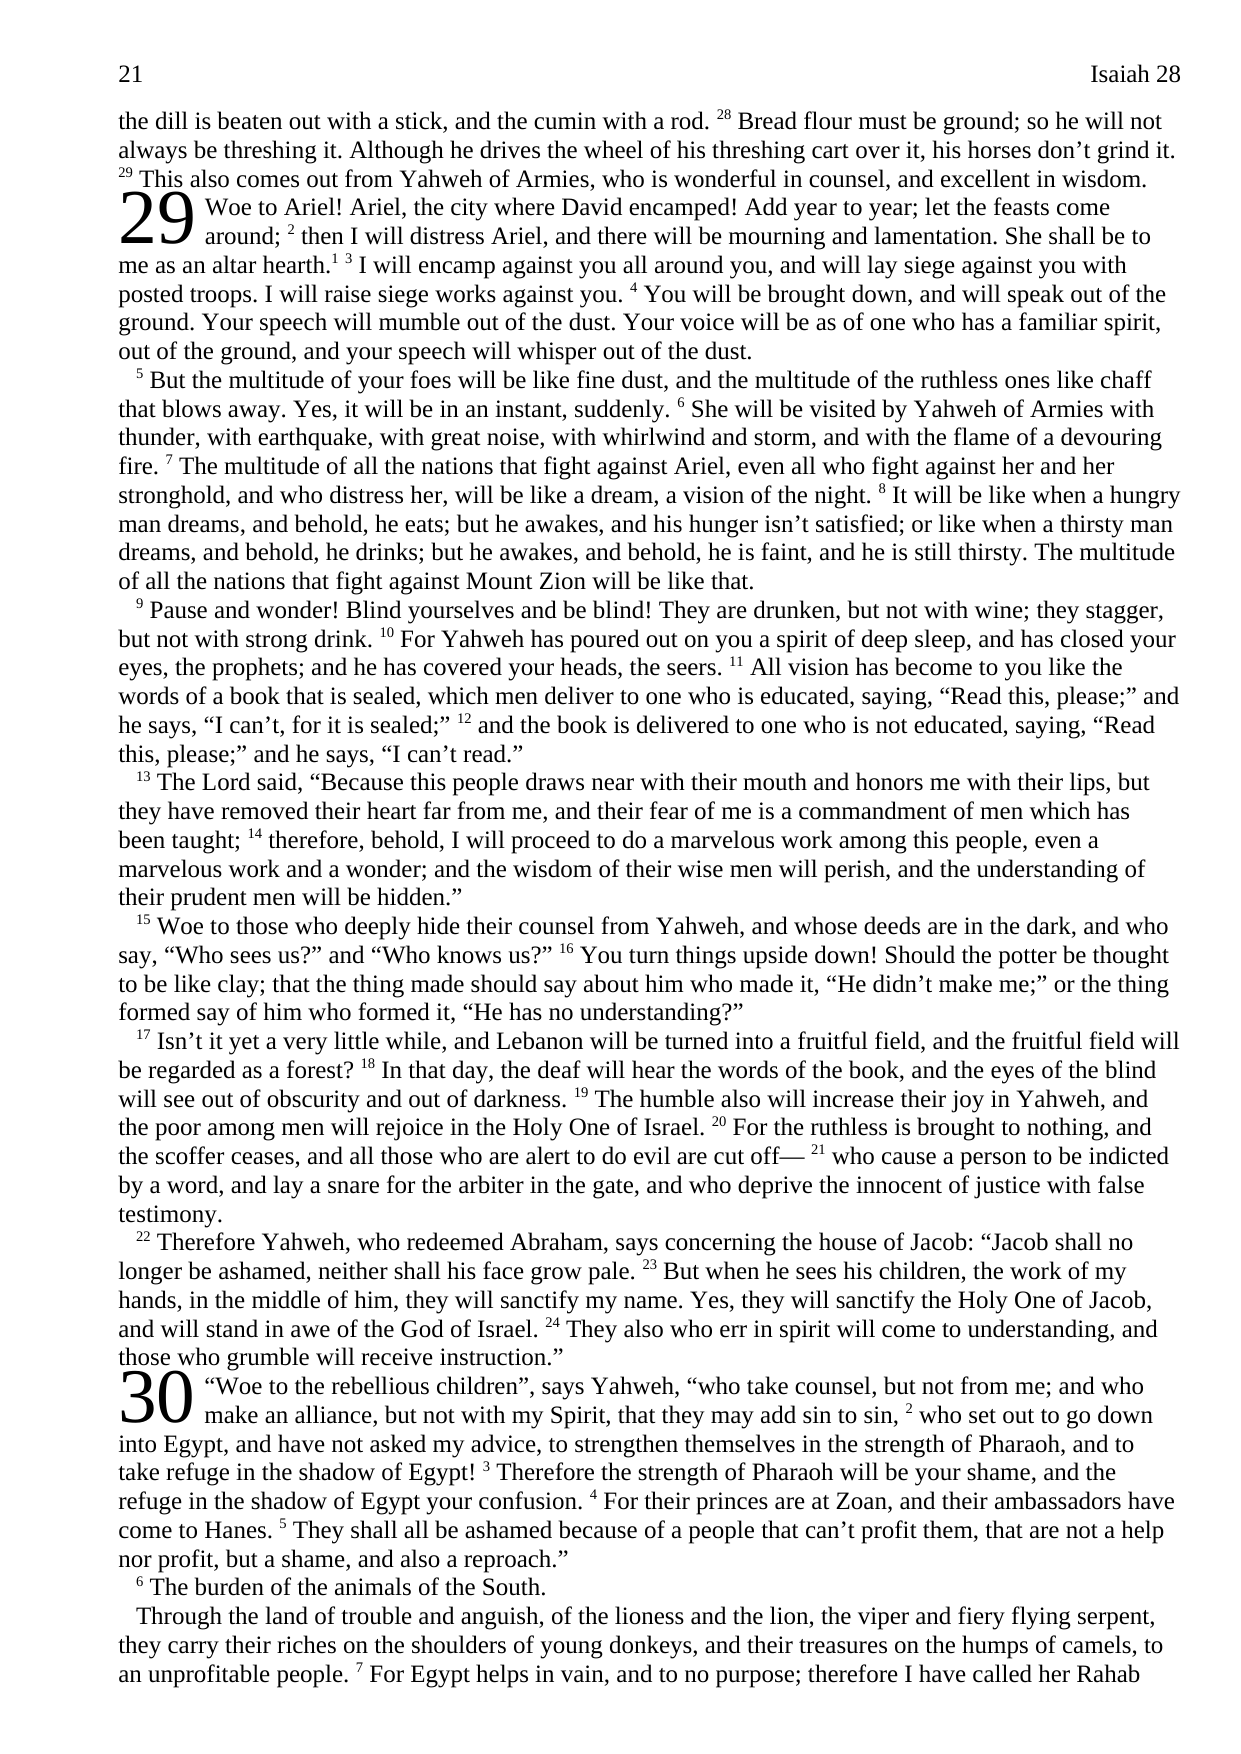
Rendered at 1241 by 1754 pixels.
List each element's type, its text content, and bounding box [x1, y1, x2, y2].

text 17 Isn’t it yet a very little while, and Lebanon will be turned into a fruitful field, and the fruitful field will be regarded as a forest? 18 In that day, the deaf will hear the words of the book, and the eyes of the blind will see out of obscurity and out of darkness. 19 The humble also will increase their joy in Yahweh, and the poor among men will rejoice in the Holy One of Israel. 20 For the ruthless is brought to nothing, and the scoffer ceases, and all those who are alert to do evil are cut off— 21 who cause a person to be indicted by a word, and lay a snare for the arbiter in the gate, and who deprive the innocent of justice with false testimony. [118, 1026, 1181, 1227]
text 22 Therefore Yahweh, who redeemed Abraham, says concerning the house of Jacob: “Jacob shall no longer be ashamed, neither shall his face grow pale. 23 But when he sees his children, the work of my hands, in the middle of him, they will sanctify my name. Yes, they will sanctify the Holy One of Jacob, and will stand in awe of the God of Israel. 24 They also who err in spirit will come to understanding, and those who grumble will receive instruction.” [118, 1227, 1181, 1371]
text Through the land of trouble and anguish, of the lioness and the lion, the viper and fiery flying serpent, they carry their riches on the shoulders of young donkeys, and their treasures on the humps of camels, to an unprofitable people. 7 For Egypt helps in vain, and to no purpose; therefore I have called her Rahab [118, 1601, 1181, 1687]
text 6 The burden of the animals of the South. [118, 1572, 1181, 1601]
text 29Woe to Ariel! Ariel, the city where David encamped! Add year to year; let the feasts come around; 2 then I will distress Ariel, and there will be mourning and lamentation. She shall be to me as an altar hearth.1 3 I will encamp against you all around you, and will lay siege against you with posted troops. I will raise siege works against you. 4 You will be brought down, and will speak out of the ground. Your speech will mumble out of the dust. Your voice will be as of one who has a familiar spirit, out of the ground, and your speech will whisper out of the dust. [118, 192, 1181, 365]
text 13 The Lord said, “Because this people draws near with their mouth and honors me with their lips, but they have removed their heart far from me, and their fear of me is a commandment of men which has been taught; 14 therefore, behold, I will proceed to do a marvelous work among this people, even a marvelous work and a wonder; and the wisdom of their wise men will perish, and the understanding of their prudent men will be hidden.” [118, 767, 1181, 911]
text 15 Woe to those who deeply hide their counsel from Yahweh, and whose deeds are in the dark, and who say, “Who sees us?” and “Who knows us?” 16 You turn things upside down! Should the potter be thought to be like clay; that the thing made should say about him who made it, “He didn’t make me;” or the thing formed say of him who formed it, “He has no understanding?” [118, 911, 1181, 1026]
text the dill is beaten out with a stick, and the cumin with a rod. 28 Bread flour must be ground; so he will not always be threshing it. Although he drives the wheel of his threshing cart over it, his horses don’t grind it. 29 This also comes out from Yahweh of Armies, who is wonderful in counsel, and excellent in wisdom. [118, 106, 1181, 192]
text 5 But the multitude of your foes will be like fine dust, and the multitude of the ruthless ones like chaff that blows away. Yes, it will be in an instant, suddenly. 6 She will be visited by Yahweh of Armies with thunder, with earthquake, with great noise, with whirlwind and storm, and with the flame of a devouring fire. 7 The multitude of all the nations that fight against Ariel, even all who fight against her and her stronghold, and who distress her, will be like a dream, a vision of the night. 8 It will be like when a hungry man dreams, and behold, he eats; but he awakes, and his hunger isn’t satisfied; or like when a thirsty man dreams, and behold, he drinks; but he awakes, and behold, he is faint, and he is still thirsty. The multitude of all the nations that fight against Mount Zion will be like that. [118, 365, 1181, 595]
text 9 Pause and wonder! Blind yourselves and be blind! They are drunken, but not with wine; they stagger, but not with strong drink. 10 For Yahweh has poured out on you a spirit of deep sleep, and has closed your eyes, the prophets; and he has covered your heads, the seers. 11 All vision has become to you like the words of a book that is sealed, which men deliver to one who is educated, saying, “Read this, please;” and he says, “I can’t, for it is sealed;” 12 and the book is delivered to one who is not educated, saying, “Read this, please;” and he says, “I can’t read.” [118, 595, 1181, 767]
text 30“Woe to the rebellious children”, says Yahweh, “who take counsel, but not from me; and who make an alliance, but not with my Spirit, that they may add sin to sin, 2 who set out to go down into Egypt, and have not asked my advice, to strengthen themselves in the strength of Pharaoh, and to take refuge in the shadow of Egypt! 3 Therefore the strength of Pharaoh will be your shame, and the refuge in the shadow of Egypt your confusion. 4 For their princes are at Zoan, and their ambassadors have come to Hanes. 5 They shall all be ashamed because of a people that can’t profit them, that are not a help nor profit, but a shame, and also a reproach.” [118, 1371, 1181, 1572]
